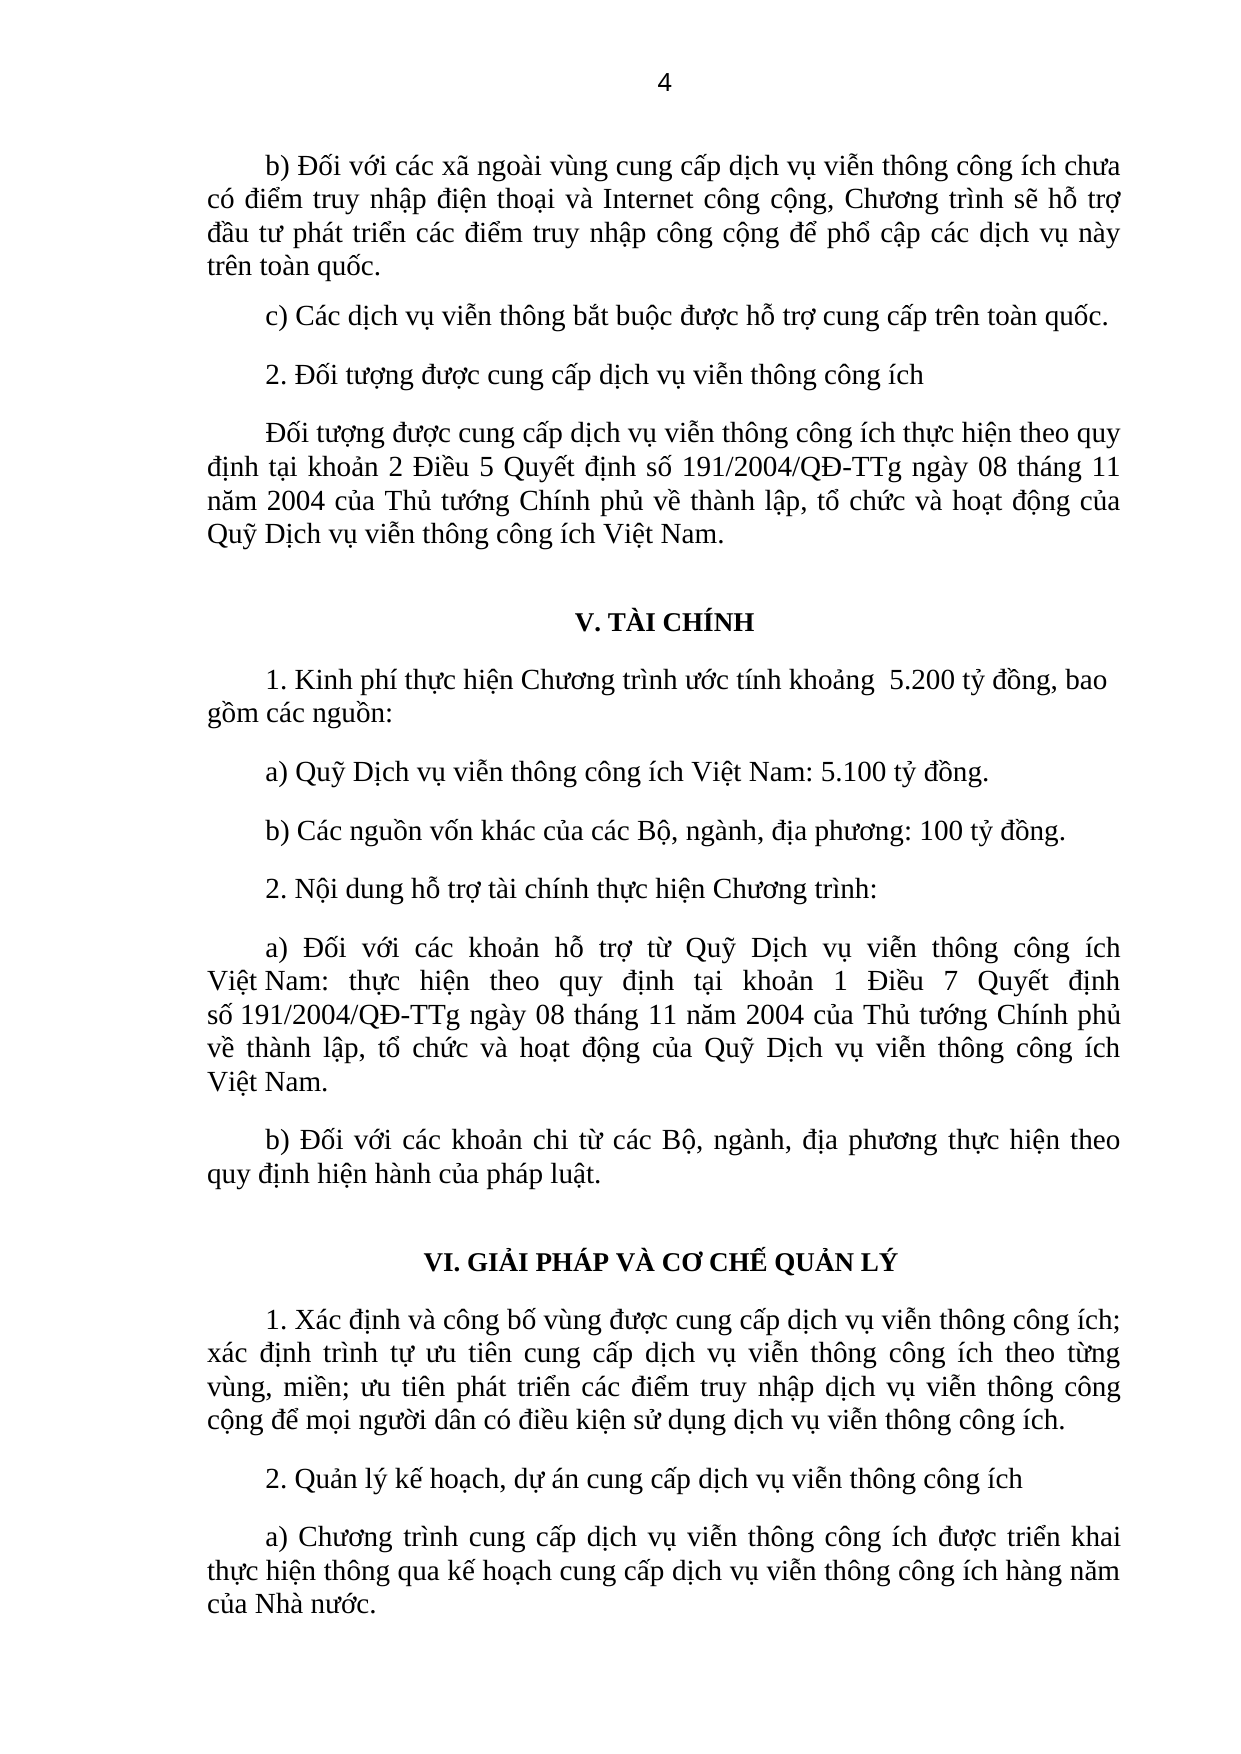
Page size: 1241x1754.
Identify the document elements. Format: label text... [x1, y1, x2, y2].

text V. TÀI CHÍNH [207, 606, 1122, 637]
text VI. GIẢI PHÁP VÀ CƠ CHẾ QUẢN LÝ [207, 1246, 1122, 1277]
text 1. Kinh phí thực hiện Chương trình ước tính khoảng 5.200 tỷ đồng, bao gồm các nguồn: [207, 662, 1122, 729]
text 2. Đối tượng được cung cấp dịch vụ viễn thông công ích [207, 357, 1122, 391]
text b) Đối với các khoản chi từ các Bộ, ngành, địa phương thực hiện theo quy định hiện hành của pháp luật. [207, 1122, 1122, 1189]
text 1. Xác định và công bố vùng được cung cấp dịch vụ viễn thông công ích; xác định trình tự ưu tiên cung cấp dịch vụ viễn thông công ích theo từng vùng, miền; ưu tiên phát triển các điểm truy nhập dịch vụ viễn thông công cộng để mọi người dân có điều kiện sử dụng dịch vụ viễn thông công ích. [207, 1302, 1122, 1436]
text a) Quỹ Dịch vụ viễn thông công ích Việt Nam: 5.100 tỷ đồng. [207, 754, 1122, 788]
text 2. Quản lý kế hoạch, dự án cung cấp dịch vụ viễn thông công ích [207, 1461, 1122, 1494]
text a) Chương trình cung cấp dịch vụ viễn thông công ích được triển khai thực hiện thông qua kế hoạch cung cấp dịch vụ viễn thông công ích hàng năm của Nhà nước. [207, 1519, 1122, 1620]
text Đối tượng được cung cấp dịch vụ viễn thông công ích thực hiện theo quy định tại khoản 2 Điều 5 Quyết định số 191/2004/QĐ-TTg ngày 08 tháng 11 năm 2004 của Thủ tướng Chính phủ về thành lập, tổ chức và hoạt động của Quỹ Dịch vụ viễn thông công ích Việt Nam. [207, 416, 1122, 550]
text c) Các dịch vụ viễn thông bắt buộc được hỗ trợ cung cấp trên toàn quốc. [207, 298, 1122, 332]
text b) Các nguồn vốn khác của các Bộ, ngành, địa phương: 100 tỷ đồng. [207, 813, 1122, 846]
text b) Đối với các xã ngoài vùng cung cấp dịch vụ viễn thông công ích chưa có điểm truy nhập điện thoại và Internet công cộng, Chương trình sẽ hỗ trợ đầu tư phát triển các điểm truy nhập công cộng để phổ cập các dịch vụ này trên toàn quốc. [207, 148, 1122, 282]
text a) Đối với các khoản hỗ trợ từ Quỹ Dịch vụ viễn thông công ích Việt Nam: thực hiện theo quy định tại khoản 1 Điều 7 Quyết định số 191/2004/QĐ-TTg ngày 08 tháng 11 năm 2004 của Thủ tướng Chính phủ về thành lập, tổ chức và hoạt động của Quỹ Dịch vụ viễn thông công ích Việt Nam. [207, 930, 1122, 1097]
text 2. Nội dung hỗ trợ tài chính thực hiện Chương trình: [207, 871, 1122, 905]
